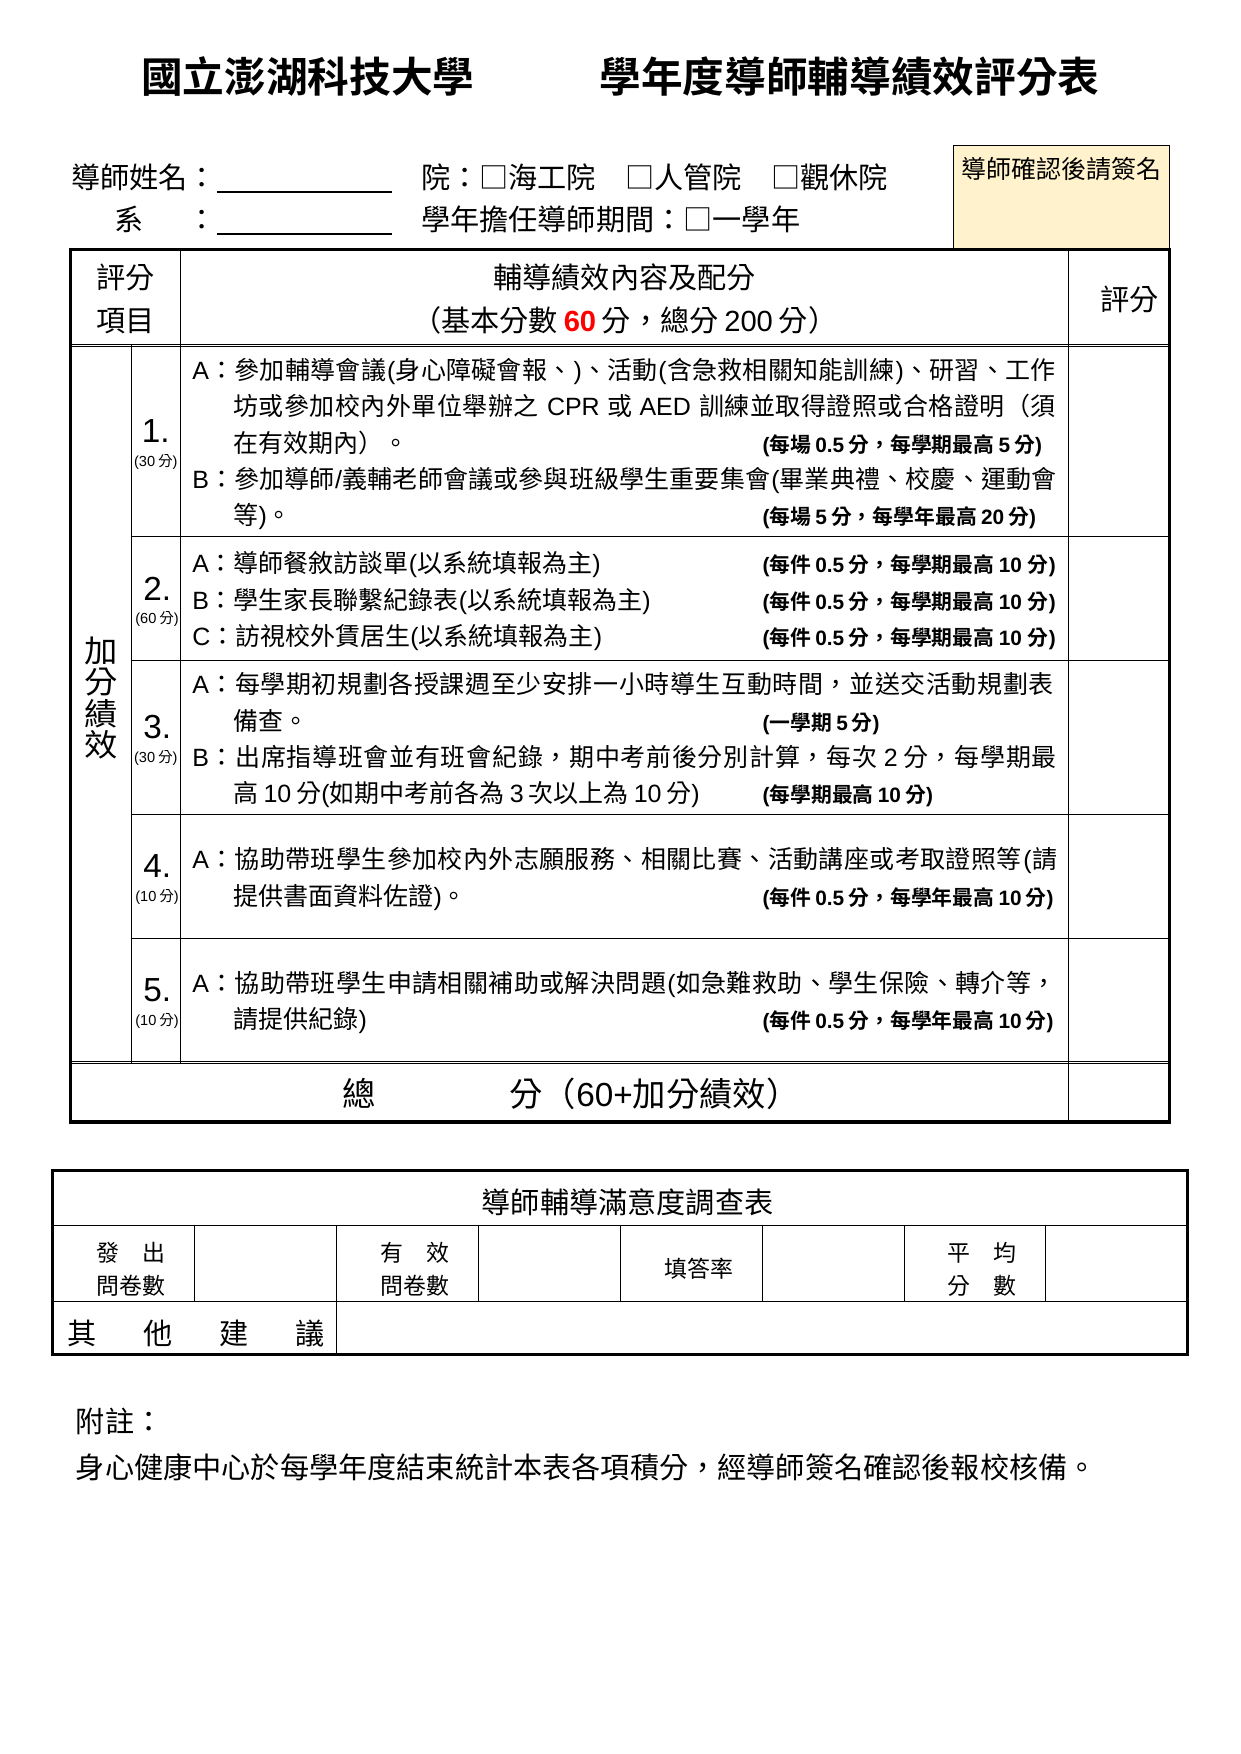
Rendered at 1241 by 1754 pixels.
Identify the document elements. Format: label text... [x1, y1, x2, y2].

table_cell [1069, 661, 1168, 814]
table_cell 有 效 問卷數 [337, 1226, 478, 1301]
table_cell 3. (30分) [132, 661, 180, 814]
table_cell [1069, 347, 1168, 536]
table_cell A：每學期初規劃各授課週至少安排一小時導生互動時間，並送交活動規劃表備查。 (一學期5分) B：出席指導班會並有班會紀錄，期中考前後分別計算，每次2分，每學期最高10分(如期中考前各為3次以上為10分) (每學期最高10分) [181, 661, 1068, 814]
table_cell 1. (30分) [132, 347, 180, 536]
table_cell 評分 [1069, 251, 1168, 343]
table_cell [1069, 815, 1168, 937]
table_cell 發 出 問卷數 [54, 1226, 194, 1301]
table_cell 其他建議 [54, 1302, 336, 1353]
table_cell A：協助帶班學生參加校內外志願服務、相關比賽、活動講座或考取證照等(請提供書面資料佐證)。 (每件0.5分，每學年最高10分) [181, 815, 1068, 937]
table_cell A：參加輔導會議(身心障礙會報、)、活動(含急救相關知能訓練)、研習、工作坊或參加校內外單位舉辦之 CPR 或 AED 訓練並取得證照或合格證明（須在有效期內）。 (每場0.5分，每學期最高5分) B：參加導師/義輔老師會議或參與班級學生重要集會(畢業典禮、校慶、運動會等)。 (每場5分，每學年最高20分) [181, 347, 1068, 536]
text 身心健康中心於每學年度結束統計本表各項積分，經導師簽名確認後報校核備。 [76, 1444, 1169, 1487]
table_cell [337, 1302, 1186, 1353]
table_cell 輔導績效內容及配分 （基本分數60分，總分200分） [181, 251, 1068, 343]
table_cell 平 均 分 數 [905, 1226, 1045, 1301]
table_cell 4. (10分) [132, 815, 180, 937]
table_header 導師輔導滿意度調查表 [54, 1172, 1186, 1225]
table_cell [1069, 537, 1168, 660]
table_cell 2. (60分) [132, 537, 180, 660]
table_cell 評分 項目 [72, 251, 180, 343]
table_cell 總分（60+加分績效） [72, 1064, 1068, 1120]
table_cell 填答率 [621, 1226, 762, 1301]
table_cell [763, 1226, 904, 1301]
table_cell [479, 1226, 620, 1301]
table_cell 5. (10分) [132, 939, 180, 1061]
table_cell A：導師餐敘訪談單(以系統填報為主) (每件0.5分，每學期最高 10 分) B：學生家長聯繫紀錄表(以系統填報為主) (每件0.5分，每學期最高 10 分) C：訪視校外賃居生(以系統填報為主) (每件0.5分，每學期最高 10 分) [181, 537, 1068, 660]
table_header 導師確認後請簽名 [954, 146, 1169, 248]
table_cell 加分績效 [72, 347, 131, 1061]
text 附註： [76, 1399, 1169, 1441]
table_cell [1069, 1064, 1168, 1120]
table_cell A：協助帶班學生申請相關補助或解決問題(如急難救助、學生保險、轉介等，請提供紀錄) (每件0.5分，每學年最高10分) [181, 939, 1068, 1061]
table_header 導師姓名： 院：□海工院 □人管院 □觀休院 系 ： 學年擔任導師期間：□一學年 [71, 145, 953, 248]
table_cell [195, 1226, 336, 1301]
table_cell [1046, 1226, 1186, 1301]
table_cell [1069, 939, 1168, 1061]
